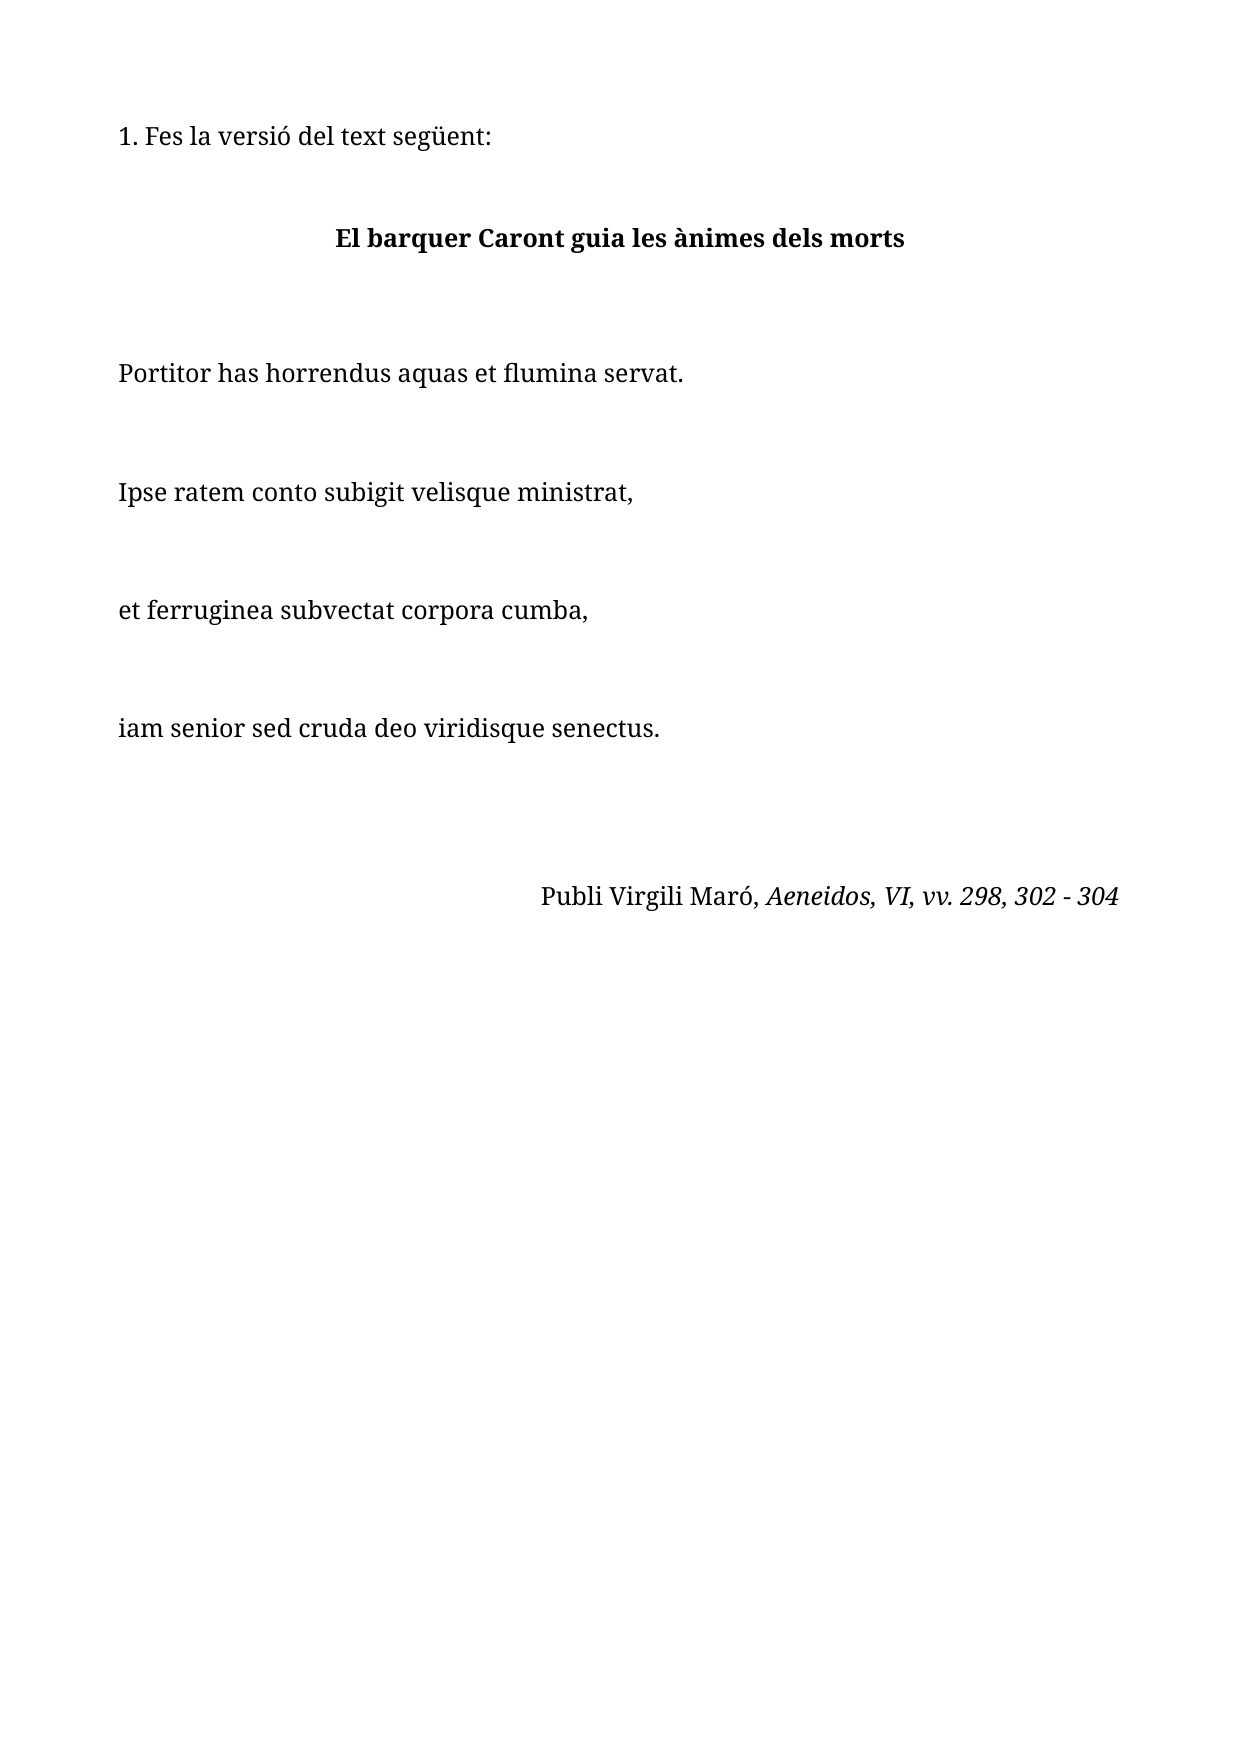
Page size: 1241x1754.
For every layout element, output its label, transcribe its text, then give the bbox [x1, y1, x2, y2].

text Ipse ratem conto subigit velisque ministrat, [118, 407, 1122, 525]
text Portitor has horrendus aquas et flumina servat. [118, 288, 1122, 407]
text Publi Virgili Maró, Aeneidos, VI, vv. 298, 302 - 304 [118, 879, 1122, 913]
text 1. Fes la versió del text següent: [118, 118, 1122, 152]
text et ferruginea subvectat corpora cumba, [118, 525, 1122, 643]
text iam senior sed cruda deo viridisque senectus. [118, 643, 1122, 761]
text El barquer Caront guia les ànimes dels morts [118, 220, 1122, 254]
